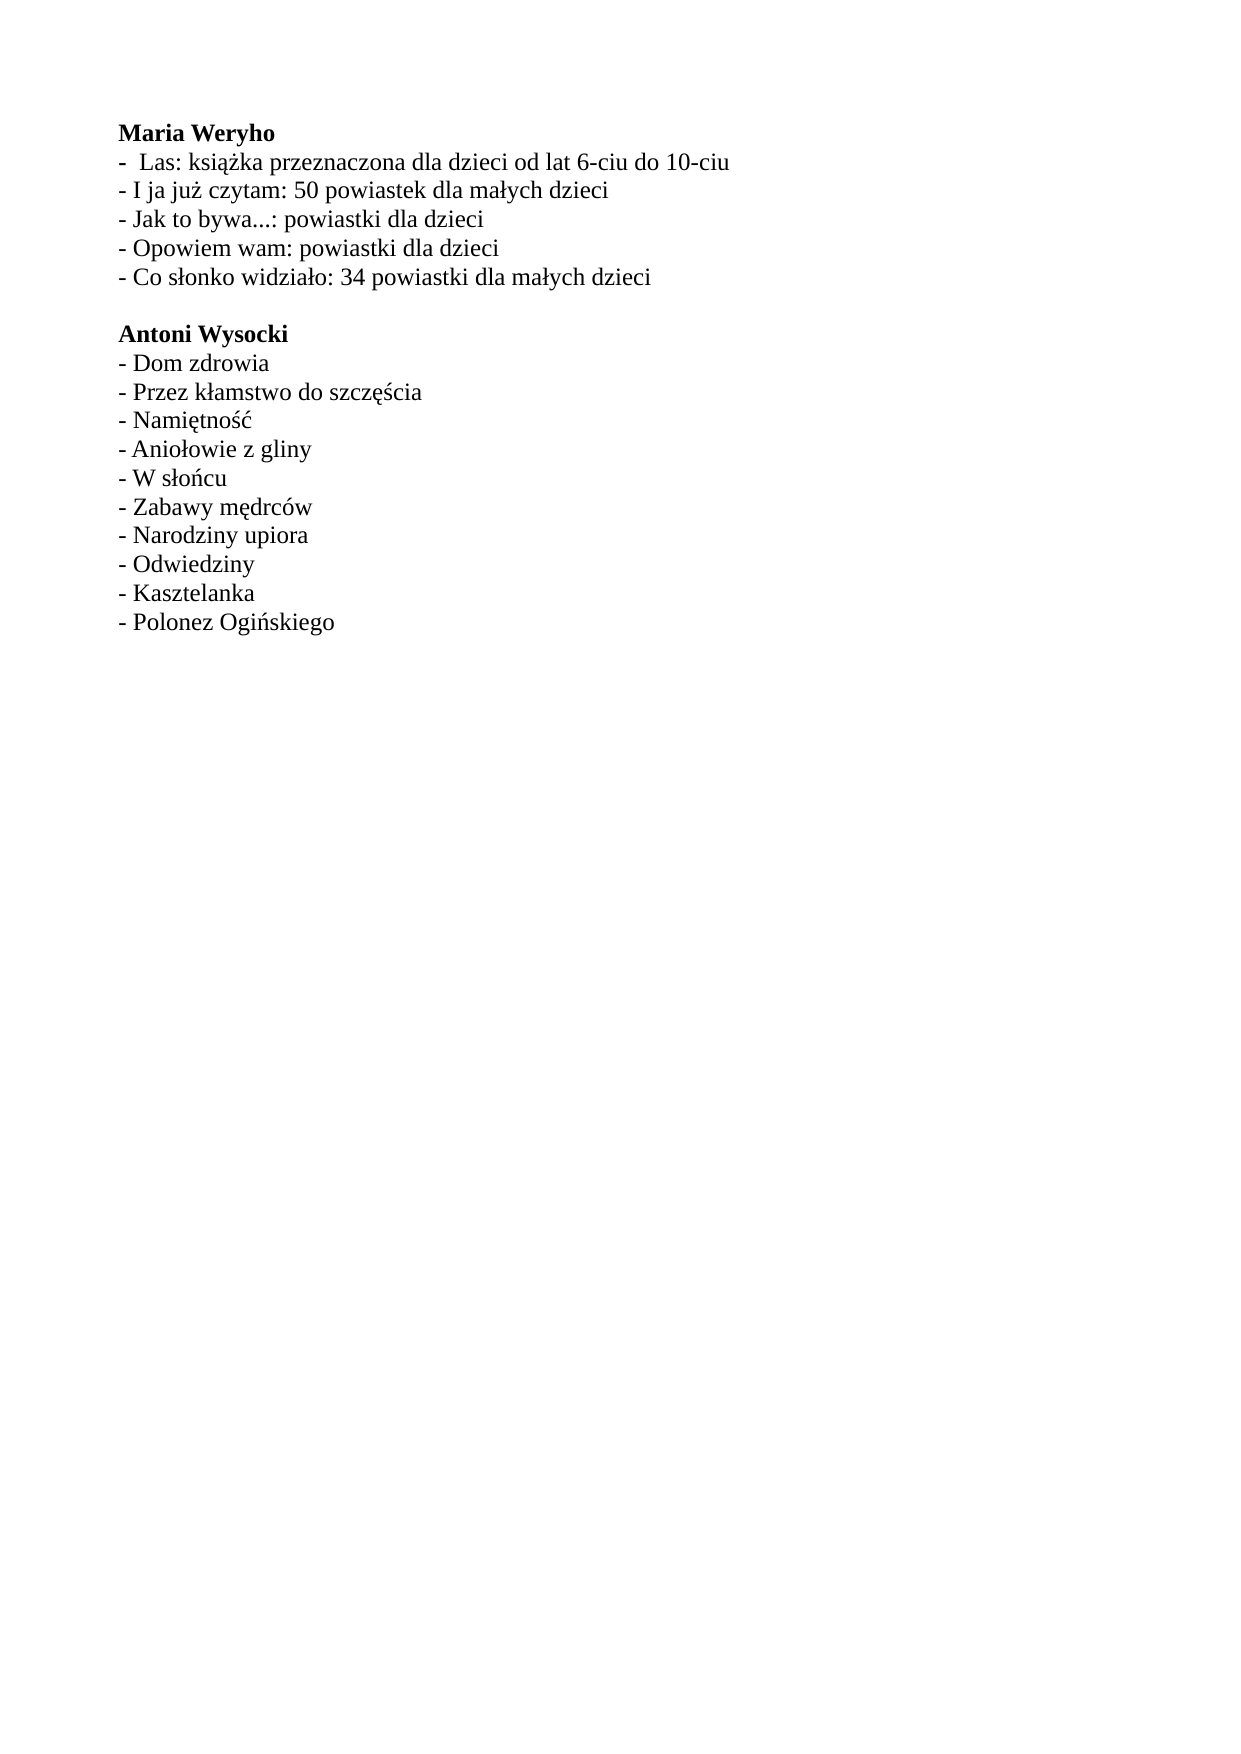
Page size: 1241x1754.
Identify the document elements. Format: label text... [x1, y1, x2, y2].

text - Narodziny upiora [118, 521, 1122, 549]
text - Kasztelanka [118, 578, 1122, 607]
text - I ja już czytam: 50 powiastek dla małych dzieci [118, 176, 1122, 204]
text Antoni Wysocki [118, 319, 1122, 348]
text - Las: książka przeznaczona dla dzieci od lat 6-ciu do 10-ciu [118, 147, 1122, 176]
text - Aniołowie z gliny [118, 434, 1122, 463]
text - Zabawy mędrców [118, 492, 1122, 521]
text - Polonez Ogińskiego [118, 607, 1122, 636]
text - Przez kłamstwo do szczęścia [118, 377, 1122, 406]
text Maria Weryho [118, 118, 1122, 147]
text - Namiętność [118, 406, 1122, 434]
text - Jak to bywa...: powiastki dla dzieci [118, 204, 1122, 233]
text - W słońcu [118, 463, 1122, 492]
text - Odwiedziny [118, 549, 1122, 578]
text - Opowiem wam: powiastki dla dzieci [118, 233, 1122, 262]
text - Dom zdrowia [118, 348, 1122, 377]
text - Co słonko widziało: 34 powiastki dla małych dzieci [118, 262, 1122, 291]
